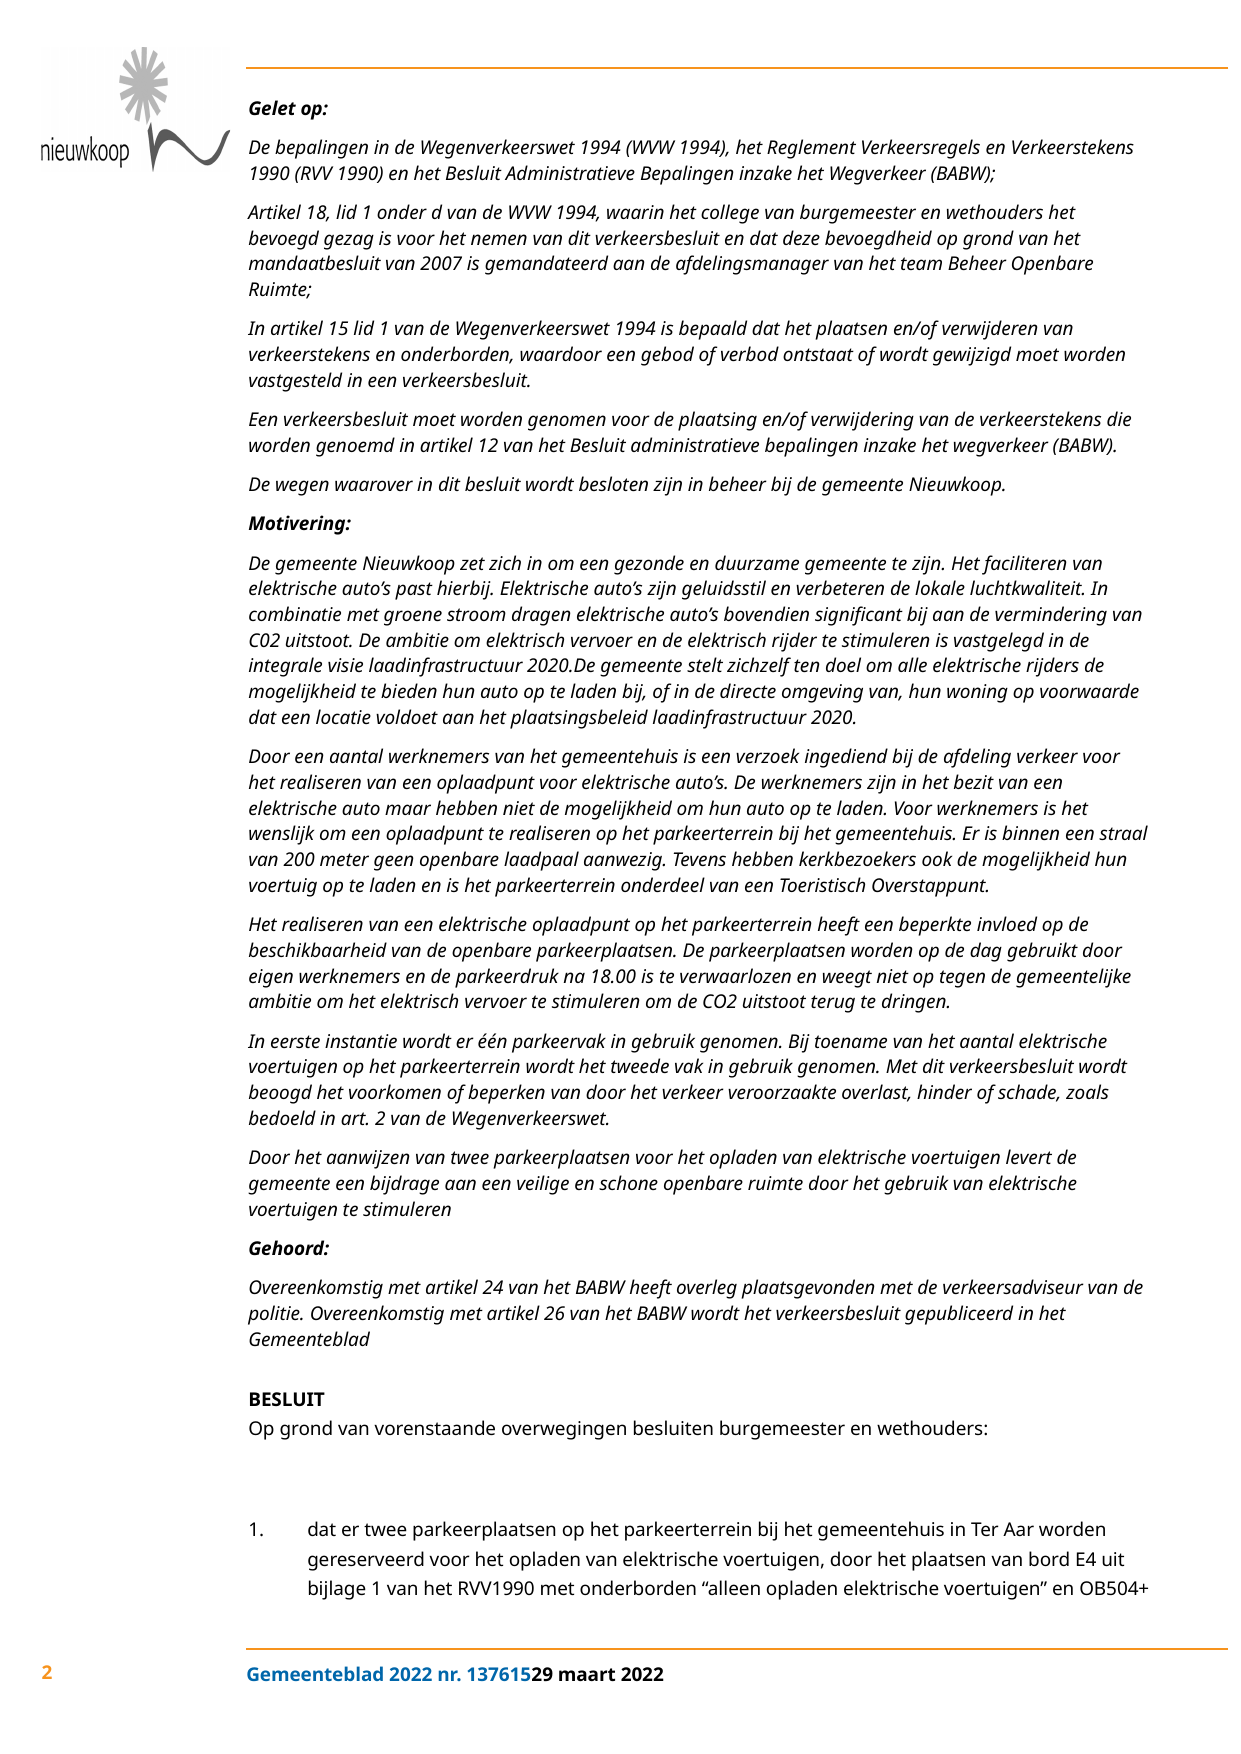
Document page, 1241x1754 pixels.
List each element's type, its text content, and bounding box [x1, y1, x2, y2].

text Gelet op: [248, 95, 1152, 121]
text Het realiseren van een elektrische oplaadpunt op het parkeerterrein heeft een beperkte invloed op de beschikbaarheid van de openbare parkeerplaatsen. De parkeerplaatsen worden op de dag gebruikt door eigen werknemers en de parkeerdruk na 18.00 is te verwaarlozen en weegt niet op tegen de gemeentelijke ambitie om het elektrisch vervoer te stimuleren om de CO2 uitstoot terug te dringen. [248, 911, 1152, 1014]
text Op grond van vorenstaande overwegingen besluiten burgemeester en wethouders: [248, 1415, 1152, 1441]
text Een verkeersbesluit moet worden genomen voor de plaatsing en/of verwijdering van de verkeerstekens die worden genoemd in artikel 12 van het Besluit administratieve bepalingen inzake het wegverkeer (BABW). [248, 406, 1152, 458]
text De bepalingen in de Wegenverkeerswet 1994 (WVW 1994), het Reglement Verkeersregels en Verkeerstekens 1990 (RVV 1990) en het Besluit Administratieve Bepalingen inzake het Wegverkeer (BABW); [248, 134, 1152, 186]
text Motivering: [248, 511, 1152, 536]
text In eerste instantie wordt er één parkeervak in gebruik genomen. Bij toename van het aantal elektrische voertuigen op het parkeerterrein wordt het tweede vak in gebruik genomen. Met dit verkeersbesluit wordt beoogd het voorkomen of beperken van door het verkeer veroorzaakte overlast, hinder of schade, zoals bedoeld in art. 2 van de Wegenverkeerswet. [248, 1028, 1152, 1131]
text In artikel 15 lid 1 van de Wegenverkeerswet 1994 is bepaald dat het plaatsen en/of verwijderen van verkeerstekens en onderborden, waardoor een gebod of verbod ontstaat of wordt gewijzigd moet worden vastgesteld in een verkeersbesluit. [248, 316, 1152, 393]
text Door een aantal werknemers van het gemeentehuis is een verzoek ingediend bij de afdeling verkeer voor het realiseren van een oplaadpunt voor elektrische auto’s. De werknemers zijn in het bezit van een elektrische auto maar hebben niet de mogelijkheid om hun auto op te laden. Voor werknemers is het wenslijk om een oplaadpunt te realiseren op het parkeerterrein bij het gemeentehuis. Er is binnen een straal van 200 meter geen openbare laadpaal aanwezig. Tevens hebben kerkbezoekers ook de mogelijkheid hun voertuig op te laden en is het parkeerterrein onderdeel van een Toeristisch Overstappunt. [248, 743, 1152, 898]
picture [41, 47, 231, 172]
text Overeenkomstig met artikel 24 van het BABW heeft overleg plaatsgevonden met de verkeersadviseur van de politie. Overeenkomstig met artikel 26 van het BABW wordt het verkeersbesluit gepubliceerd in het Gemeenteblad [248, 1274, 1152, 1351]
text Gehoord: [248, 1235, 1152, 1261]
list dat er twee parkeerplaatsen op het parkeerterrein bij het gemeentehuis in Ter Aar worden gereserveerd voor het opladen van elektrische voertuigen, door het plaatsen van bord E4 uit bijlage 1 van het RVV1990 met onderborden “alleen opladen elektrische voertuigen” en OB504+ [248, 1516, 1152, 1601]
text De gemeente Nieuwkoop zet zich in om een gezonde en duurzame gemeente te zijn. Het faciliteren van elektrische auto’s past hierbij. Elektrische auto’s zijn geluidsstil en verbeteren de lokale luchtkwaliteit. In combinatie met groene stroom dragen elektrische auto’s bovendien significant bij aan de vermindering van C02 uitstoot. De ambitie om elektrisch vervoer en de elektrisch rijder te stimuleren is vastgelegd in de integrale visie laadinfrastructuur 2020.De gemeente stelt zichzelf ten doel om alle elektrische rijders de mogelijkheid te bieden hun auto op te laden bij, of in de directe omgeving van, hun woning op voorwaarde dat een locatie voldoet aan het plaatsingsbeleid laadinfrastructuur 2020. [248, 550, 1152, 730]
text Artikel 18, lid 1 onder d van de WVW 1994, waarin het college van burgemeester en wethouders het bevoegd gezag is voor het nemen van dit verkeersbesluit en dat deze bevoegdheid op grond van het mandaatbesluit van 2007 is gemandateerd aan de afdelingsmanager van het team Beheer Openbare Ruimte; [248, 199, 1152, 302]
text Door het aanwijzen van twee parkeerplaatsen voor het opladen van elektrische voertuigen levert de gemeente een bijdrage aan een veilige en schone openbare ruimte door het gebruik van elektrische voertuigen te stimuleren [248, 1144, 1152, 1221]
text De wegen waarover in dit besluit wordt besloten zijn in beheer bij de gemeente Nieuwkoop. [248, 471, 1152, 497]
text BESLUIT [248, 1386, 1152, 1412]
